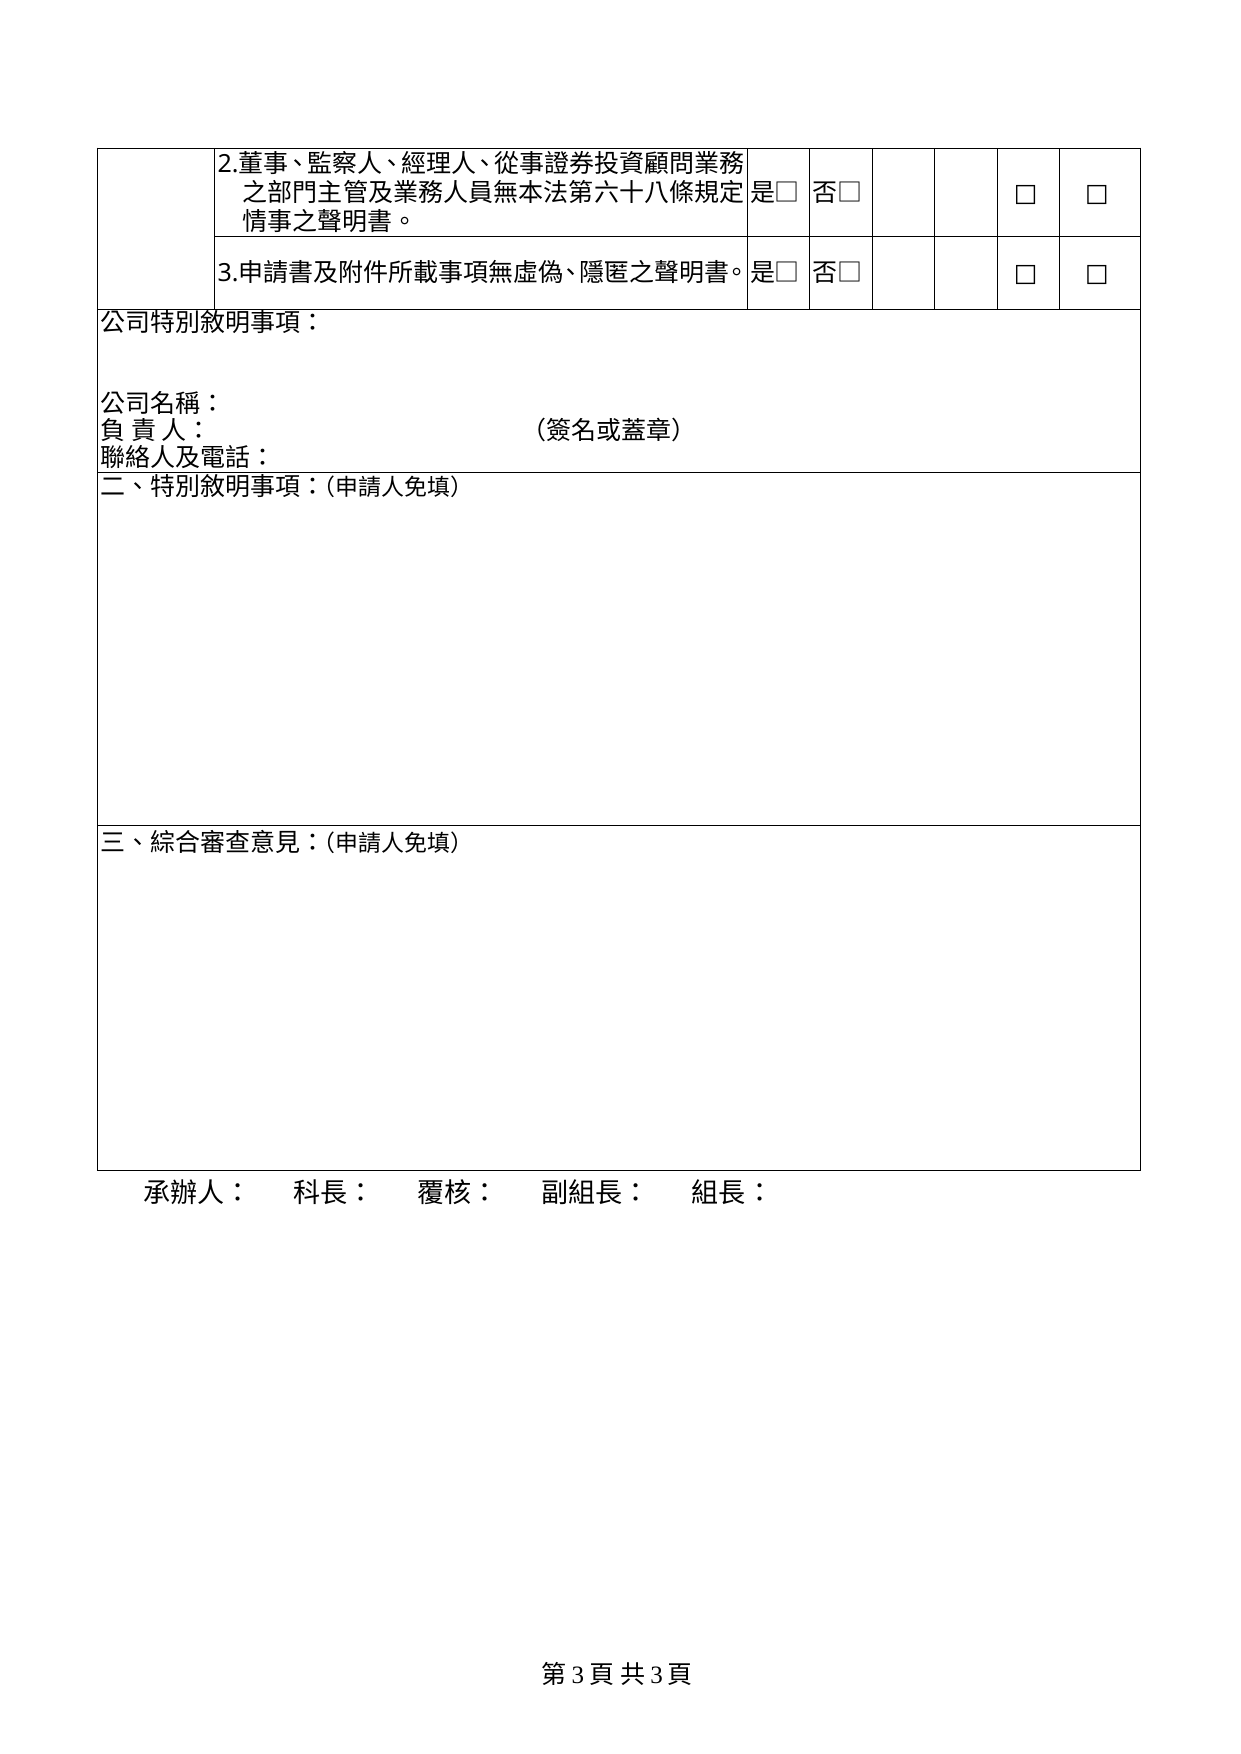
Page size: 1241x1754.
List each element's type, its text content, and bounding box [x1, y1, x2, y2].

table_cell 是□ [748, 149, 809, 236]
table_cell 三、綜合審查意見：（申請人免填） [98, 826, 1140, 1170]
table_cell [935, 237, 997, 309]
table_cell 是□ [748, 237, 809, 309]
table_cell □ [998, 149, 1059, 236]
table_cell [873, 149, 934, 236]
table_cell 否□ [810, 149, 872, 236]
table_cell 2.董事、監察人、經理人、從事證券投資顧問業務之部門主管及業務人員無本法第六十八條規定情事之聲明書。 [215, 149, 747, 236]
table_cell [873, 237, 934, 309]
table_cell 二、特別敘明事項：（申請人免填） [98, 473, 1140, 825]
table_cell □ [1060, 237, 1140, 309]
table_cell 3.申請書及附件所載事項無虛偽、隱匿之聲明書。 [215, 237, 747, 309]
text 承辦人： 科長： 覆核： 副組長： 組長： [136, 1177, 1104, 1209]
table_cell 否□ [810, 237, 872, 309]
table_cell [935, 149, 997, 236]
table_cell □ [1060, 149, 1140, 236]
table_cell [98, 149, 214, 309]
table_cell □ [998, 237, 1059, 309]
table_cell 公司特別敘明事項： 公司名稱： 負 責 人： （簽名或蓋章） 聯絡人及電話： [98, 310, 1140, 472]
